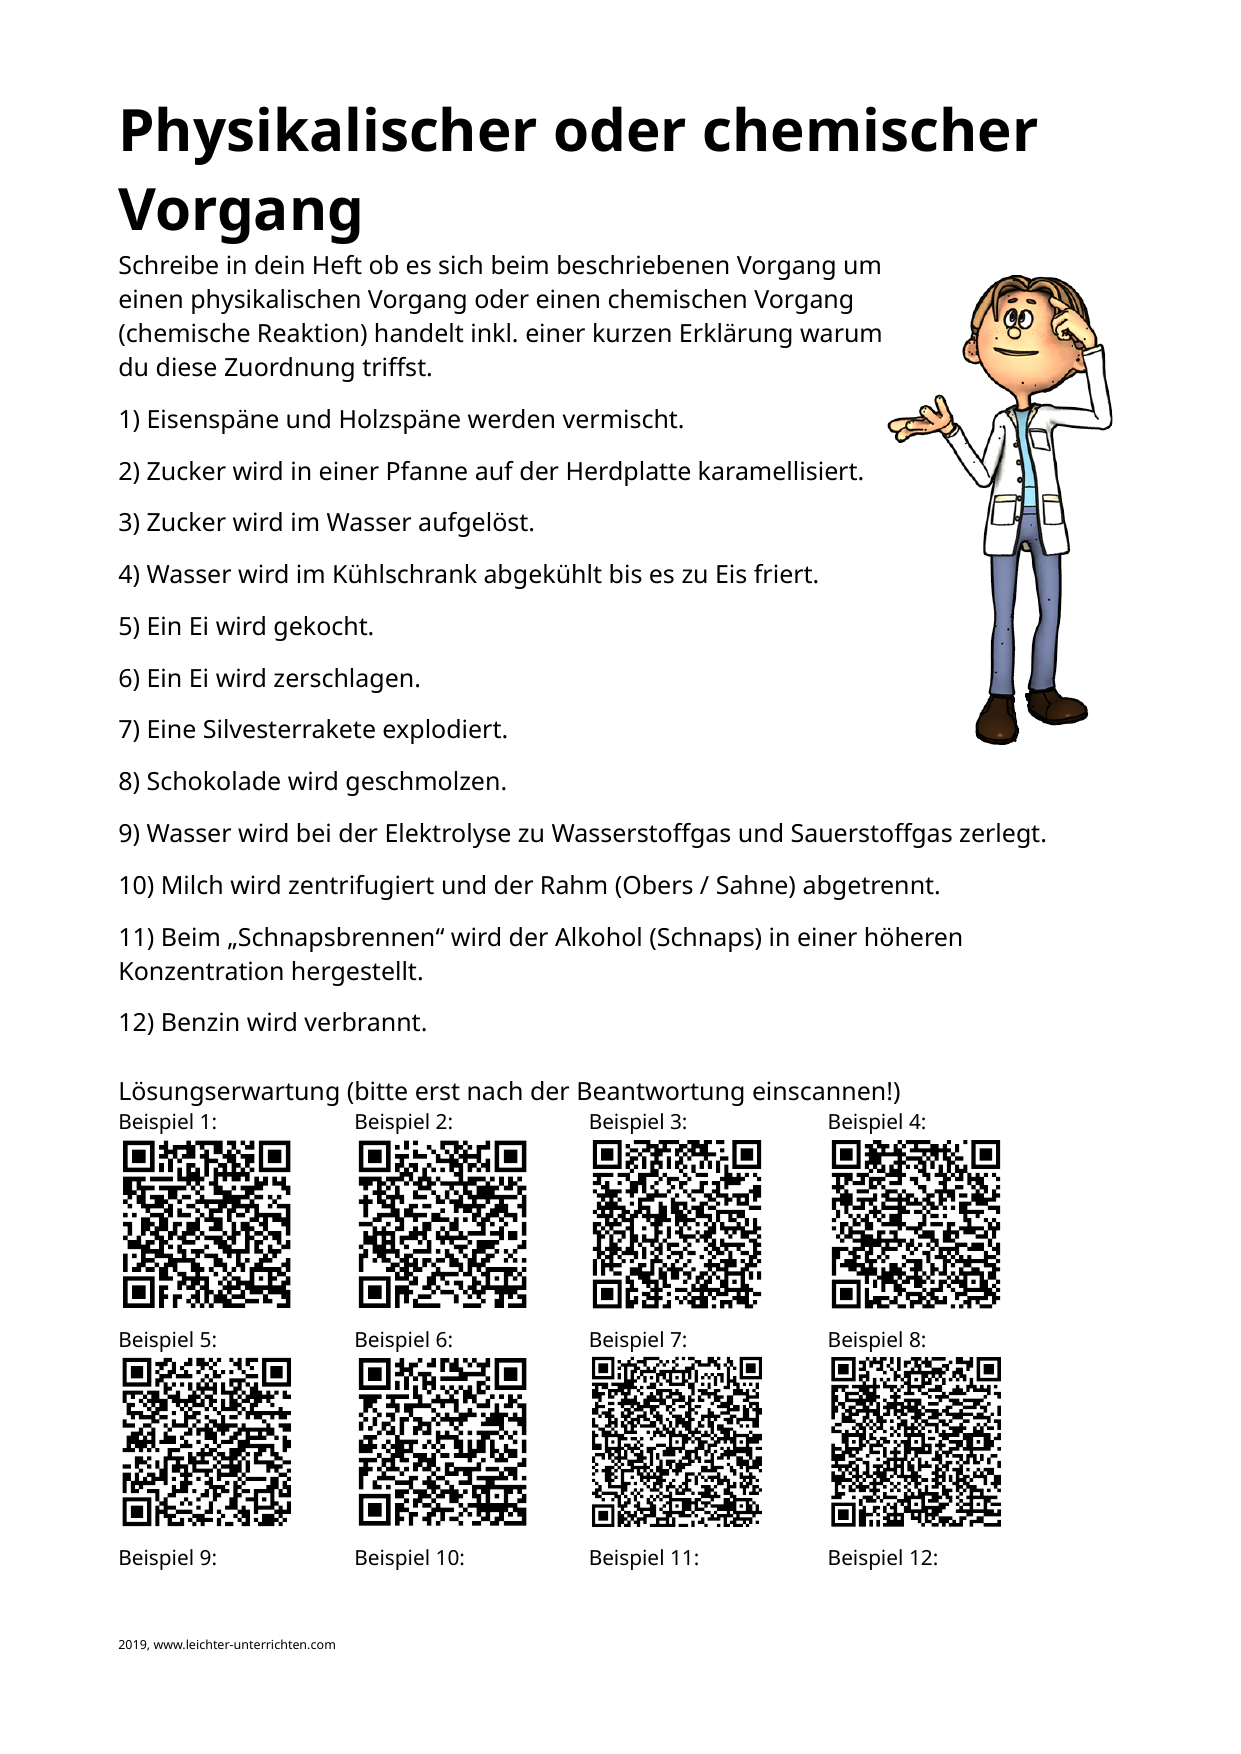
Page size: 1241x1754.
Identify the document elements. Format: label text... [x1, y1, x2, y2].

text 6) Ein Ei wird zerschlagen. [118, 660, 887, 694]
text 9) Wasser wird bei der Elektrolyse zu Wasserstoffgas und Sauerstoffgas zerlegt. [118, 816, 1122, 850]
text Physikalischer oder chemischer Vorgang [118, 88, 1122, 247]
text 3) Zucker wird im Wasser aufgelöst. [118, 505, 887, 539]
picture [887, 275, 1113, 746]
text 12) Benzin wird verbrannt. [118, 1005, 1122, 1039]
text 1) Eisenspäne und Holzspäne werden vermischt. [118, 401, 887, 436]
text 8) Schokolade wird geschmolzen. [118, 764, 1122, 798]
text Lösungserwartung (bitte erst nach der Beantwortung einscannen!) [118, 1073, 1122, 1107]
text Schreibe in dein Heft ob es sich beim beschriebenen Vorgang um einen physikalischen Vorgang oder einen chemischen Vorgang (chemische Reaktion) handelt inkl. einer kurzen Erklärung warum du diese Zuordnung triffst. [118, 247, 1122, 384]
text 4) Wasser wird im Kühlschrank abgekühlt bis es zu Eis friert. [118, 557, 887, 591]
text Beispiel 9: Beispiel 10: Beispiel 11: Beispiel 12: [118, 1543, 1122, 1571]
text Beispiel 1: Beispiel 2: Beispiel 3: Beispiel 4: [118, 1107, 1122, 1136]
text 11) Beim „Schnapsbrennen“ wird der Alkohol (Schnaps) in einer höheren Konzentration hergestellt. [118, 919, 1122, 987]
text 10) Milch wird zentrifugiert und der Rahm (Obers / Sahne) abgetrennt. [118, 867, 1122, 901]
text 5) Ein Ei wird gekocht. [118, 608, 887, 643]
text Beispiel 5: Beispiel 6: Beispiel 7: Beispiel 8: [118, 1325, 1122, 1353]
text 2) Zucker wird in einer Pfanne auf der Herdplatte karamellisiert. [118, 453, 887, 487]
text 7) Eine Silvesterrakete explodiert. [118, 712, 887, 746]
